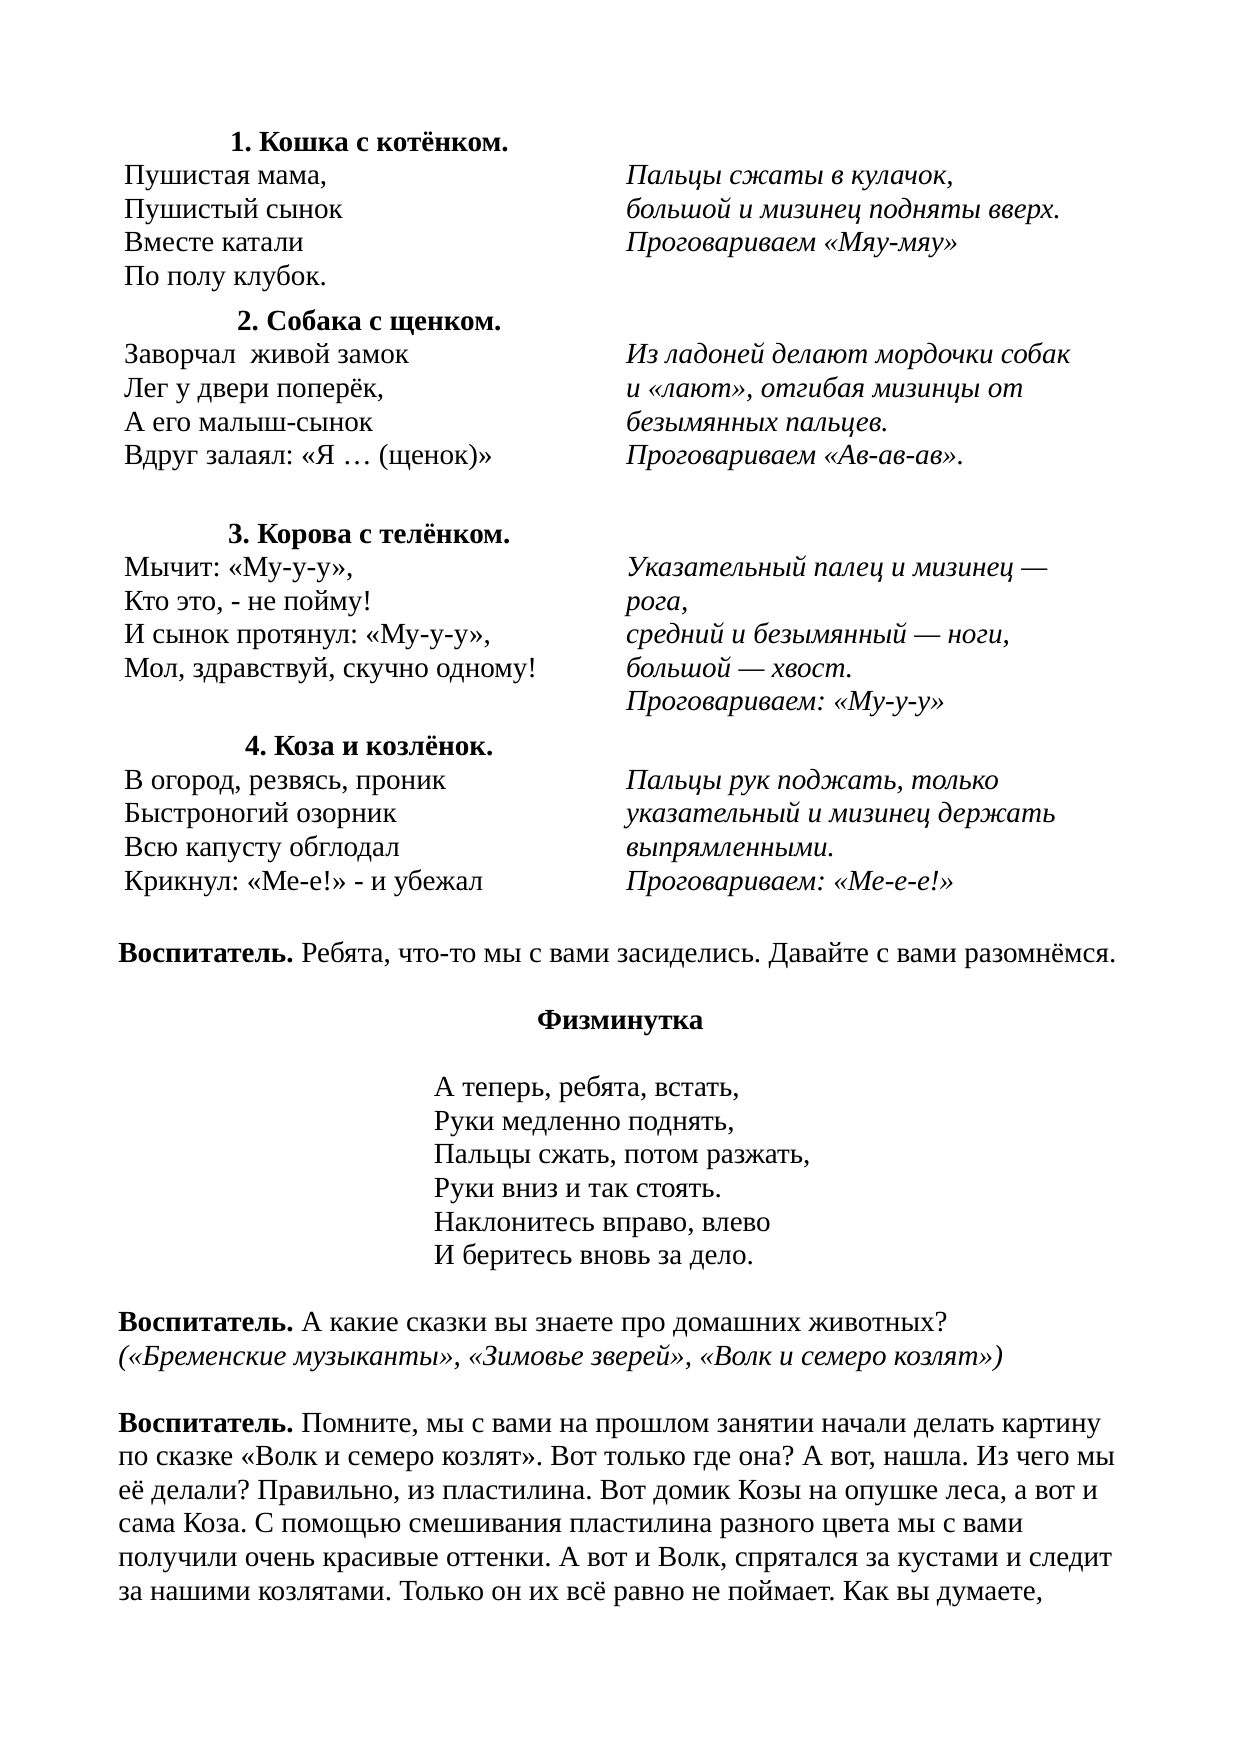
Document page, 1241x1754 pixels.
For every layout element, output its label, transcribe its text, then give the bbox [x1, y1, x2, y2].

table_cell 4. Коза и козлёнок. В огород, резвясь, проник Быстроногий озорник Всю капусту обглодал Крикнул: «Ме-е!» - и убежал [118, 723, 620, 902]
text Руки вниз и так стоять. [434, 1170, 1122, 1204]
text Воспитатель. А какие сказки вы знаете про домашних животных? [118, 1304, 1122, 1338]
table_header 1. Кошка с котёнком. Пушистая мама, Пушистый сынок Вместе катали По полу клубок. [118, 118, 620, 297]
text Наклонитесь вправо, влево [434, 1204, 1122, 1237]
table_cell 3. Корова с телёнком. Мычит: «Му-у-у», Кто это, - не пойму! И сынок протянул: «Му-у-у», Мол, здравствуй, скучно одному! [118, 510, 620, 723]
text Физминутка [118, 1002, 1122, 1036]
table_cell Из ладоней делают мордочки собак и «лают», отгибая мизинцы от безымянных пальцев. Проговариваем «Ав-ав-ав». [620, 297, 1122, 510]
table_header Пальцы сжаты в кулачок, большой и мизинец подняты вверх. Проговариваем «Мяу-мяу» [620, 118, 1122, 297]
table_cell Пальцы рук поджать, только указательный и мизинец держать выпрямленными. Проговариваем: «Ме-е-е!» [620, 723, 1122, 902]
text Руки медленно поднять, [434, 1103, 1122, 1137]
text («Бременские музыканты», «Зимовье зверей», «Волк и семеро козлят») [118, 1338, 1122, 1371]
table_cell Указательный палец и мизинец — рога, средний и безымянный — ноги, большой — хвост. Проговариваем: «Му-у-у» [620, 510, 1122, 723]
text А теперь, ребята, встать, [434, 1069, 1122, 1103]
table_cell 2. Собака с щенком. Заворчал живой замок Лег у двери поперёк, А его малыш-сынок Вдруг залаял: «Я … (щенок)» [118, 297, 620, 510]
text Пальцы сжать, потом разжать, [434, 1137, 1122, 1170]
text Воспитатель. Ребята, что-то мы с вами засиделись. Давайте с вами разомнёмся. [118, 935, 1122, 969]
text Воспитатель. Помните, мы с вами на прошлом занятии начали делать картину по сказке «Волк и семеро козлят». Вот только где она? А вот, нашла. Из чего мы её делали? Правильно, из пластилина. Вот домик Козы на опушке леса, а вот и сама Коза. С помощью смешивания пластилина разного цвета мы с вами получили очень красивые оттенки. А вот и Волк, спрятался за кустами и следит за нашими козлятами. Только он их всё равно не поймает. Как вы думаете, [118, 1405, 1122, 1606]
text И беритесь вновь за дело. [434, 1237, 1122, 1271]
